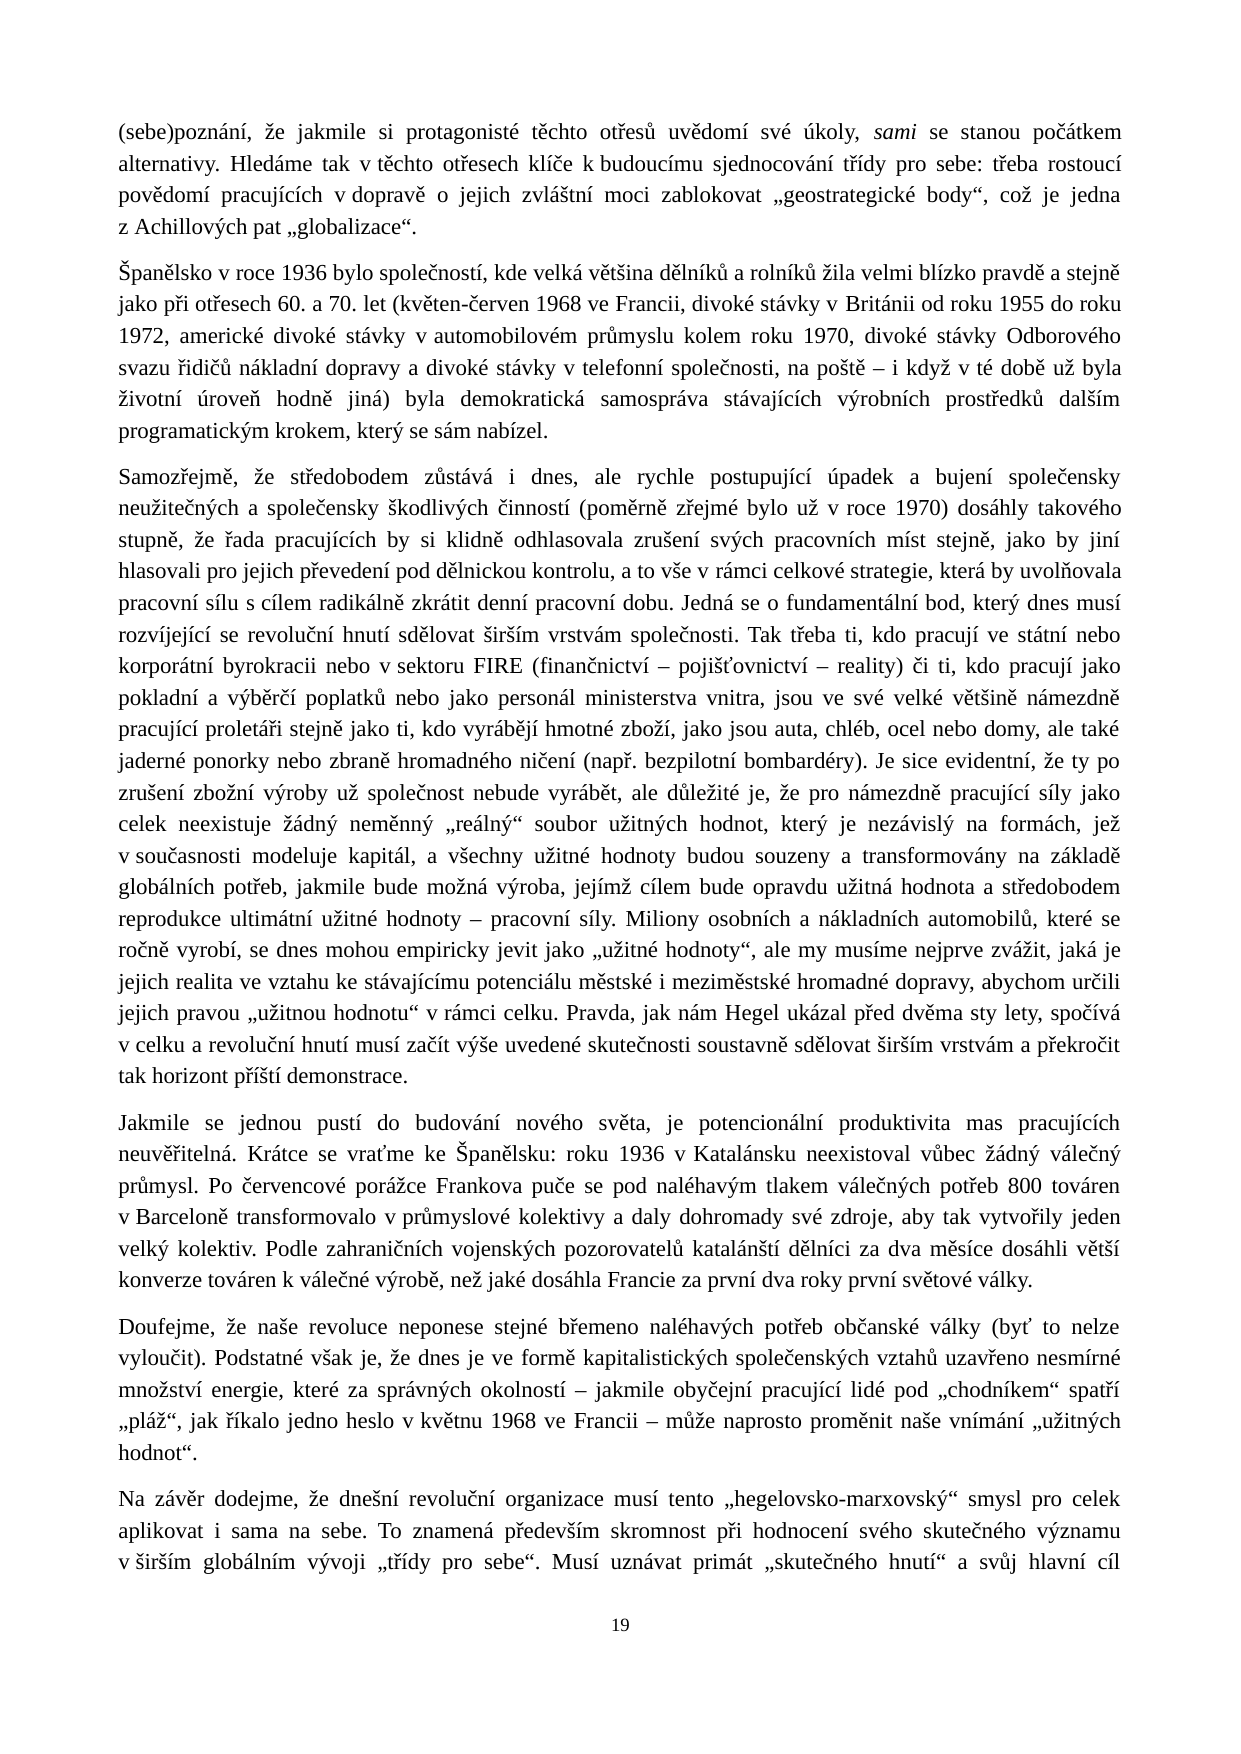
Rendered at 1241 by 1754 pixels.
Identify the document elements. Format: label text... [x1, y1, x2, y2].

text Samozřejmě, že středobodem zůstává i dnes, ale rychle postupující úpadek a bujení společensky neužitečných a společensky škodlivých činností (poměrně zřejmé bylo už v roce 1970) dosáhly takového stupně, že řada pracujících by si klidně odhlasovala zrušení svých pracovních míst stejně, jako by jiní hlasovali pro jejich převedení pod dělnickou kontrolu, a to vše v rámci celkové strategie, která by uvolňovala pracovní sílu s cílem radikálně zkrátit denní pracovní dobu. Jedná se o fundamentální bod, který dnes musí rozvíjející se revoluční hnutí sdělovat širším vrstvám společnosti. Tak třeba ti, kdo pracují ve státní nebo korporátní byrokracii nebo v sektoru FIRE (finančnictví – pojišťovnictví – reality) či ti, kdo pracují jako pokladní a výběrčí poplatků nebo jako personál ministerstva vnitra, jsou ve své velké většině námezdně pracující proletáři stejně jako ti, kdo vyrábějí hmotné zboží, jako jsou auta, chléb, ocel nebo domy, ale také jaderné ponorky nebo zbraně hromadného ničení (např. bezpilotní bombardéry). Je sice evidentní, že ty po zrušení zbožní výroby už společnost nebude vyrábět, ale důležité je, že pro námezdně pracující síly jako celek neexistuje žádný neměnný „reálný“ soubor užitných hodnot, který je nezávislý na formách, jež v současnosti modeluje kapitál, a všechny užitné hodnoty budou souzeny a transformovány na základě globálních potřeb, jakmile bude možná výroba, jejímž cílem bude opravdu užitná hodnota a středobodem reprodukce ultimátní užitné hodnoty – pracovní síly. Miliony osobních a nákladních automobilů, které se ročně vyrobí, se dnes mohou empiricky jevit jako „užitné hodnoty“, ale my musíme nejprve zvážit, jaká je jejich realita ve vztahu ke stávajícímu potenciálu městské i meziměstské hromadné dopravy, abychom určili jejich pravou „užitnou hodnotu“ v rámci celku. Pravda, jak nám Hegel ukázal před dvěma sty lety, spočívá v celku a revoluční hnutí musí začít výše uvedené skutečnosti soustavně sdělovat širším vrstvám a překročit tak horizont příští demonstrace. [118, 463, 1122, 1089]
text Doufejme, že naše revoluce neponese stejné břemeno naléhavých potřeb občanské války (byť to nelze vyloučit). Podstatné však je, že dnes je ve formě kapitalistických společenských vztahů uzavřeno nesmírné množství energie, které za správných okolností – jakmile obyčejní pracující lidé pod „chodníkem“ spatří „pláž“, jak říkalo jedno heslo v květnu 1968 ve Francii – může naprosto proměnit naše vnímání „užitných hodnot“. [118, 1313, 1122, 1465]
text Na závěr dodejme, že dnešní revoluční organizace musí tento „hegelovsko-marxovský“ smysl pro celek aplikovat i sama na sebe. To znamená především skromnost při hodnocení svého skutečného významu v širším globálním vývoji „třídy pro sebe“. Musí uznávat primát „skutečného hnutí“ a svůj hlavní cíl [118, 1485, 1122, 1574]
text (sebe)poznání, že jakmile si protagonisté těchto otřesů uvědomí své úkoly, sami se stanou počátkem alternativy. Hledáme tak v těchto otřesech klíče k budoucímu sjednocování třídy pro sebe: třeba rostoucí povědomí pracujících v dopravě o jejich zvláštní moci zablokovat „geostrategické body“, což je jedna z Achillových pat „globalizace“. [118, 118, 1122, 239]
text Španělsko v roce 1936 bylo společností, kde velká většina dělníků a rolníků žila velmi blízko pravdě a stejně jako při otřesech 60. a 70. let (květen-červen 1968 ve Francii, divoké stávky v Británii od roku 1955 do roku 1972, americké divoké stávky v automobilovém průmyslu kolem roku 1970, divoké stávky Odborového svazu řidičů nákladní dopravy a divoké stávky v telefonní společnosti, na poště – i když v té době už byla životní úroveň hodně jiná) byla demokratická samospráva stávajících výrobních prostředků dalším programatickým krokem, který se sám nabízel. [118, 259, 1122, 443]
text Jakmile se jednou pustí do budování nového světa, je potencionální produktivita mas pracujících neuvěřitelná. Krátce se vraťme ke Španělsku: roku 1936 v Katalánsku neexistoval vůbec žádný válečný průmysl. Po červencové porážce Frankova puče se pod naléhavým tlakem válečných potřeb 800 továren v Barceloně transformovalo v průmyslové kolektivy a daly dohromady své zdroje, aby tak vytvořily jeden velký kolektiv. Podle zahraničních vojenských pozorovatelů katalánští dělníci za dva měsíce dosáhli větší konverze továren k válečné výrobě, než jaké dosáhla Francie za první dva roky první světové války. [118, 1109, 1122, 1293]
